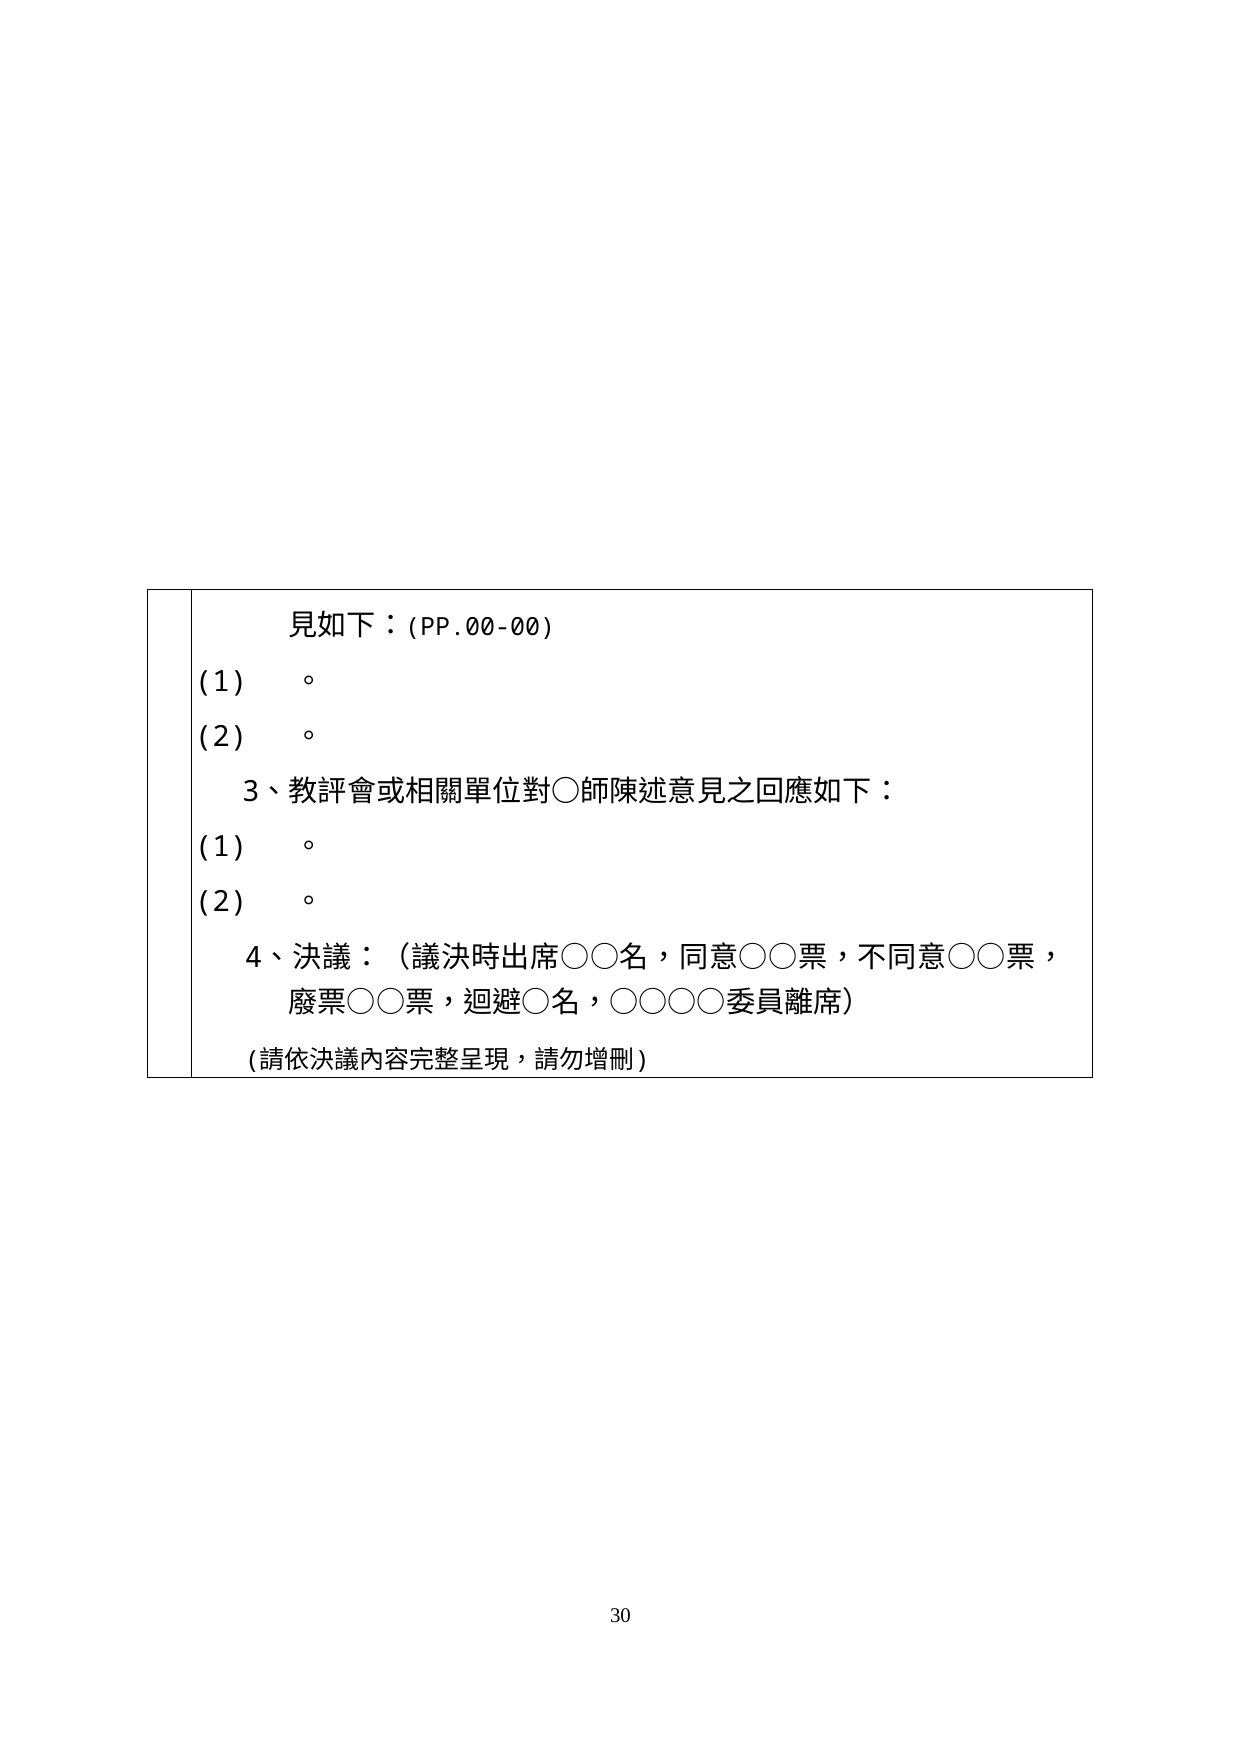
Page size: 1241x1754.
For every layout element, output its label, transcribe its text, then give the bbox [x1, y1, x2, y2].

table_cell 處 理 情 形 [148, 590, 191, 1077]
table_cell 事由 （此段文字儘量精簡，使閱讀者能快速了解案情，以半頁為原則，最多勿超過1頁） ○○○大學（以下簡稱學校）○○○○系○○學生（以下簡稱甲生）於○○年○○月○○日向學校申請調查○○○系○○教授○○○（以下簡稱○師）涉及性侵害（性騷擾、性霸凌或違反與性或性別有關之專業倫理行為）事件案（或接獲違反兒少性剝削、違反性騷擾防治法事件）。 事件態樣：○師於………（略述指控內容即可）。 學校於○○年○○月○○日完成校安通報，並通知教師評審委員會（以下簡稱教評會）審議暫時予以停聘。學校系、院及校教評會分別於○○年○○月○○日、○○月○○日及○○月○○日召開會議審議決議暫時予以停聘○師，停聘通知於○○年○○月○○日送達，停聘起迄時間為○○年○○月○○日至○○年○○月○○日。 學校性別平等教育委員會（以下簡稱性平會）或依法組成之相關委員會於○○年○○月○○日召開○○學年度○○會議受理申請調查，錄為第○○○○號案，並組成調查小組。 調查小組於○○年○○月○○日訪談…….並於○○年○○月○○日完成（或查證確認）調查報告，認定○師（請勾選） □性侵害 □性騷擾 □性霸凌 □違反與性或性別有關之專業倫理行為 □受兒童及少年性剝削防治條例規定處罰 □受性騷擾防治法第25條或第27條規定處罰 行為屬實，經性平會依據校園性別事件防治準則（以下簡稱防治準則）第30條、第31條規定，通過調查報告並完成行為人陳述意見之審議程序，向學校提出議處建議： □建議一：請學校依下列教師法規定，逕報主管機關核准後，予以解聘且終身不得聘任為教師。 第14條第1項第4款。 第14條第1項第5款。 第14條第1項第6款。 第14條第1項第11款。 □建議二：請學校依下列教師法規定，經教評會審議通過，並報主管機關核准後，予以解聘，且□1年□2年□3年□4年不得聘任為教師。 第15條第1項第1款。 第15條第1項第2款。 第15條第1項第5款。 □建議三：請學校依教師法第18條規定，經教評會審議通過，並報主管機關核准後，予以終局停聘，停聘期間為_________。 學校以○○年○○月○○日○○字第○○○○○○○○號函報教育部審核。 相關法令規章與函釋 教師法第14條：「（第1項）教師聘任後除有下列各款之一者外，不得解聘、停聘或不續聘：……五、經學校性別平等教育委員會或依法組成之相關委員會調查確認有性騷擾或性霸凌行為，有解聘及終身不得聘任為教師之必要。……（第3項）教師有第1項第4款至第6款規定情形之一者，免經教師評審委員會審議，由學校逕報主管機關核准後，予以解聘，不受大學法第20條第1項及專科學校法第27條第1項規定之限制。……。」（或教師法第15條、第18條，視個案實際情形援引）；第22條第1項：「教師涉有下列各款情形之一者，服務學校應於知悉之日起1個月內經教師評審委員會審議通過後，免報主管機關核准，暫時予以停聘6個月以下，並靜候調查；必要時，得經教師評審委員會審議通過後，延長停聘期間2次，每次不得逾3個月。經調查屬實者，於報主管機關後，至主管機關核准及學校解聘前，應予停聘，免經教師評審委員會審議：一、第14條第1項第4款至第6款情形。二、第15條第1項第1款或第2款情形。」 教師法施行細則第7條第1項：「本法所稱解聘，指教師在聘約存續期間，經服務學校依規定程序終止聘約。」 性別平等教育法（以下簡稱性平法）第3條：「……三、校園性別事件：指事件之一方為學校校長、教師、職員、工友或學生，他方為學生，並有下列情形之一者：……。」、第33條：「……調查小組成員應具性別平等意識，女性成員不得少於成員總數二分之一，且其成員中具校園性別事件調查專業素養之專家學者人數，於學校應占成員總數三分之一以上，於主管機關應占成員總數二分之一以上，成員資格由中央主管機關另定之……。」、第36條：「……學校或主管機關應於接獲前項調查報告後2個月內，自行或移送相關權責機關依本法或相關法律或法規規定議處，並將處理之結果，以書面載明事實及理由通知申請人、被害人、檢舉人及行為人……。」、第37條：「……學校……經申復審議結果發現調查程序有重大瑕疵或有足以影響原調查認定之新事實、新證據時，得要求性別平等教育委員會重新調查……。」、第38條：：「性別平等教育委員會於接獲前條學校或主管機關重新調查之要求時，應另組調查小組……。」 防制準則第30條：「……性平會召開會議審議調查報告認定校園性別事件屬實，依其事實認定對學校或主管機關提出改變身分之處理建議者，由學校或主管機關檢附經性平會審議通過之調查報告，通知行為人限期提出書面陳述意見。……第4項議處決定前，權責單位應通知被害人、其法定代理人或實際照顧者限期以書面或言詞提出陳述意見；其以言詞為之者，權責單位應作成紀錄，經向被害人、其法定代理人或實際照顧者朗讀或使閱覽，確認其內容無誤後，由其簽名或蓋章；未於期限內提出書面陳述意見者，視為放棄陳述之機會；有書面陳述意見者，決定議處之權責單位應審酌其書面陳述意見。」 ○○○○○○(以上填寫本案會用到的法令及學校規定)(PP.00-00) 學校性平會審議過程及處理建議 (PP.00-00) (此段詳述相關流程與決議內容) 甲生於○○年○○月○○日向學校提出申請○○事件調查或學校於○○○○接獲○○事件。 性平會於○○年○○月○○日召開○○學年度第○○學期第○○次會議，審議如下： 於○○日期決議受理。 由性平會逕為調查或查證，經召開○○次會議，於第○○次會議通過處理報告（說明委員出席人數、決議人數、檢附處理/查證報告、會議紀錄及簽到表） 或組成調查小組，小組成員包含○○○(女)、○○○(女)及○○○(男)等3或5位。其中○○○為本部校園性侵害性騷擾或性霸凌事件調查專業人才庫人員，調查小組之組成符合性平法第33條第3項規定。 調查小組經訪談甲生、○師及相關人○○後，於○○年○○月○○日完成調查報告，經性平會於○○年○○月○○日召開○○學年度第○○學期第○○次會議審議通過： 事實認定：…… 認定理由：…… 處理建議：……（應依教師法規定予以解聘或終局停聘） 經性平會依據防治準則第30條規定，因所提懲處建議涉及改變身分，爰通知○師限期提出書面陳述意見；○師有書面陳述意見，經性平會於○○年○○月○○日再次召開○○學年度第○○學期第○○次會議審議其陳述意見，決議…….。 （說明委員出席人數、決議人數、檢附處理/查證報告、會議紀錄及簽到表） 學校教評會審議過程 系教評會：(PP.00-00) 1、於○○○年○○月○○日召開○○學年度第○○學期第○○次○○○系教評會(會議名稱請依學校實際狀況填寫)，全體委員○○名，實際出席○○名。 2、○師出席陳述意見，另提出書面陳述意見。(列席或書面)意見如下：(PP.00-00) 。 。 3、教評會或相關單位對○師陳述意見之回應如下： 。 。 4、決議：（議決時出席○○名，同意○○票，不同意○○票，廢票○○票，迴避○名，○○○○委員離席） (請依決議內容完整呈現，請勿增刪) 。 。 院教評會：(PP.00-00) 1、於○○○年○○月○○日召開○○學年度第○○學期第○○次○○○院教評會(會議名稱請依學校實際狀況填寫)，全體委員○○名，實際出席○○名。 2、○師出席陳述意見，另提出書面陳述意見。(列席或書面)意見如下： 。 。 3、教評會或相關單位對○師陳述意見之回應如下： 。 。 4、決議：（議決時出席○○名，同意○○票，不同意○○票，廢票○○票，迴避○名，○○○○委員離席） (請依決議內容完整呈現，請勿增刪) 。 。 校教評會：(PP.00-00) 1、於○○○年○○月○○日召開○○學年度第○○學期第○○次校教評會(會議名稱請依學校實際狀況填寫)，全體委員○○名（女性委員○名，男性委員○名），實際出席○○名。 2、○師出席陳述意見，另提出書面陳述意見。(列席或書面)意見如下： 。 。 3、教評會或相關單位對○師陳述意見之回應如下： 。 。 4、被害人提出書面陳述意見如下： 。 。 5、決議：（議決時出席○○名，同意○○票，不同意○○票，廢票○○票，迴避○名，○○○○委員離席） (請依決議內容完整呈現，請勿增刪) 。 。 [192, 590, 1092, 1077]
